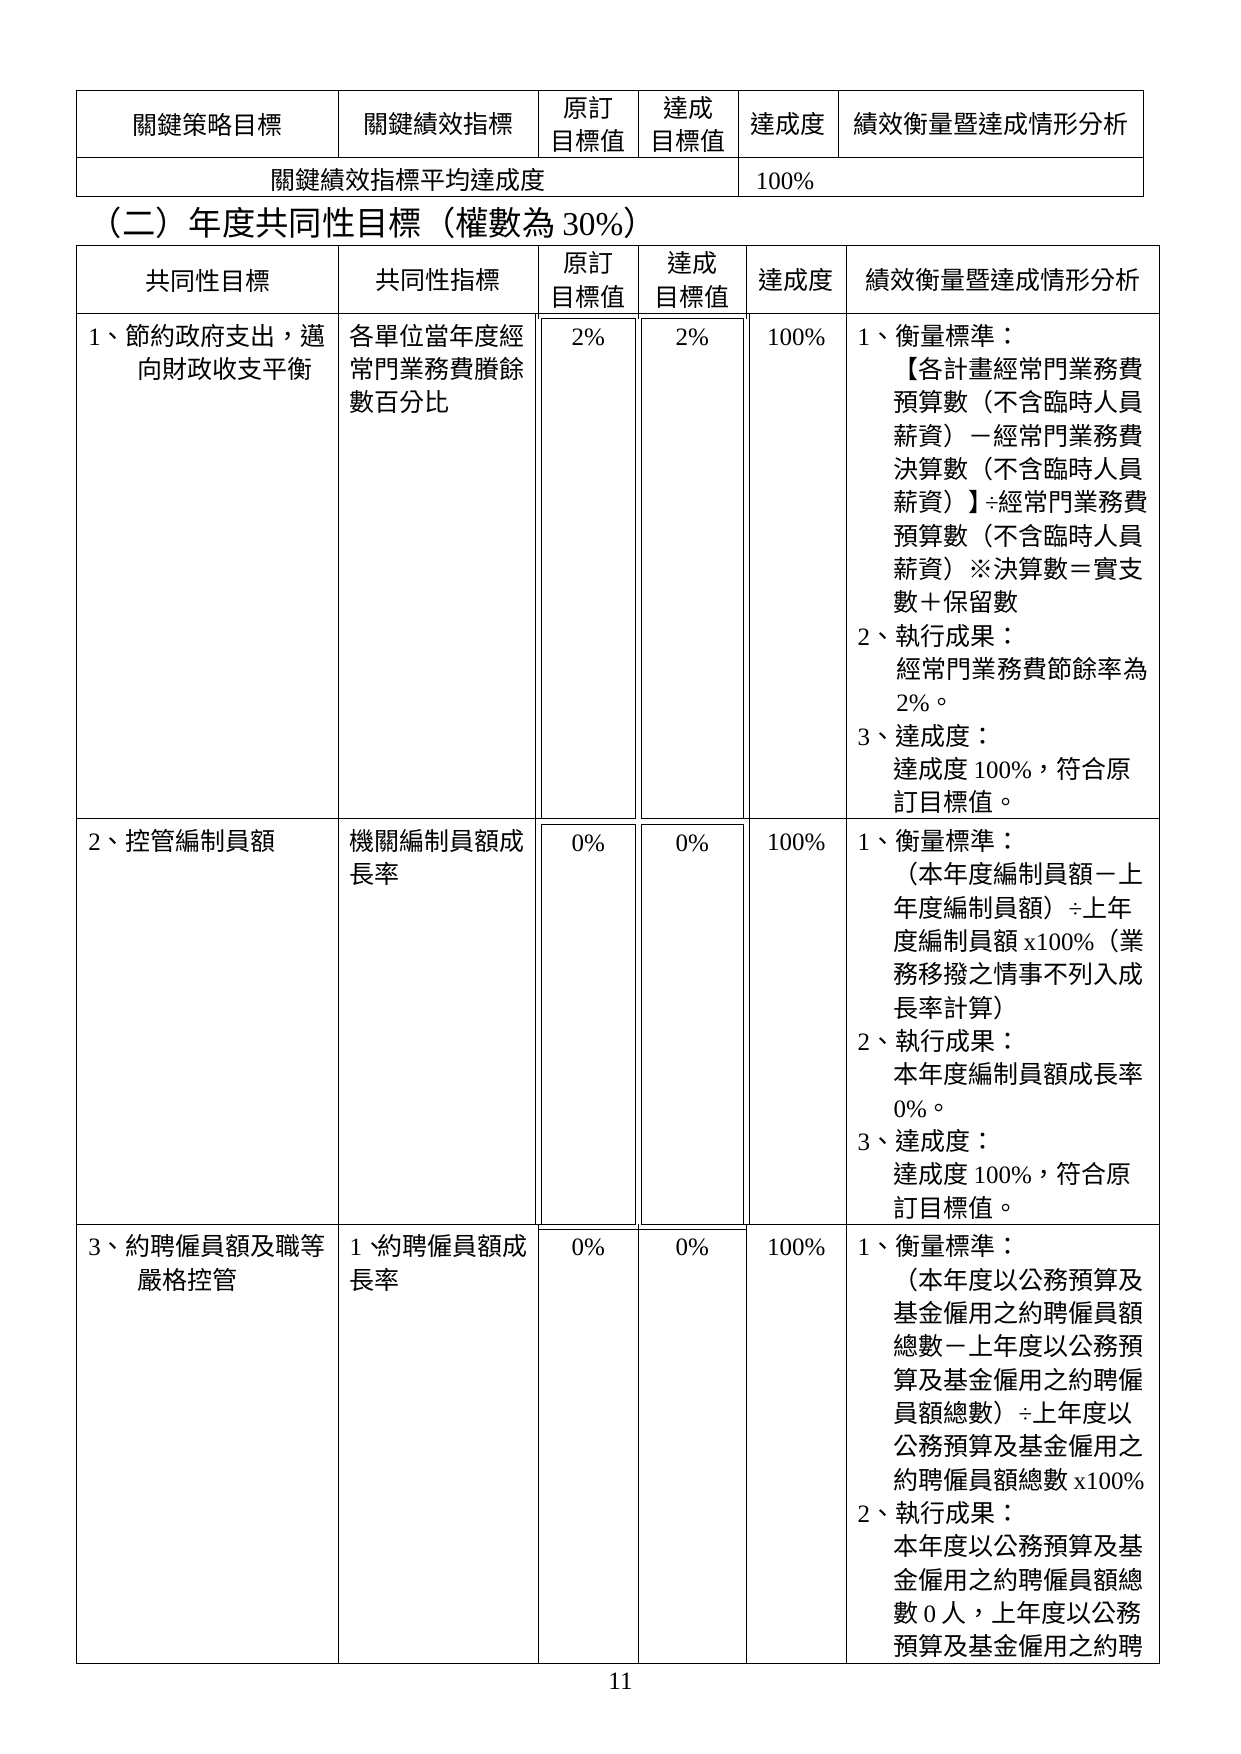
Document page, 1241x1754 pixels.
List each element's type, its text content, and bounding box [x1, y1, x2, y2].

table_cell 0% [539, 1230, 638, 1662]
table_header 原訂 目標值 [539, 246, 638, 313]
table_cell 0% [639, 1230, 746, 1662]
table_header 績效衡量暨達成情形分析 [839, 91, 1143, 157]
table_cell 1、衡量標準： （本年度以公務預算及基金僱用之約聘僱員額總數－上年度以公務預算及基金僱用之約聘僱員額總數）÷上年度以公務預算及基金僱用之約聘僱員額總數x100% 2、執行成果： 本年度以公務預算及基金僱用之約聘僱員額總數0人，上年度以公務預算及基金僱用之約聘 [847, 1225, 1159, 1662]
table_header 原訂 目標值 [539, 91, 638, 157]
table_header 達成 目標值 [639, 91, 738, 157]
table_header 共同性目標 [77, 246, 338, 313]
table_cell 0% [638, 818, 746, 1224]
table_cell 2% [538, 314, 638, 818]
table_cell 約聘僱員額及職等嚴格控管 [77, 1225, 338, 1662]
table_cell 1、衡量標準： （本年度編制員額－上年度編制員額）÷上年度編制員額x100%（業務移撥之情事不列入成長率計算） 2、執行成果： 本年度編制員額成長率0%。 3、達成度： 達成度100%，符合原訂目標值。 [847, 819, 1159, 1224]
table_cell 機關編制員額成長率 [339, 819, 535, 1224]
table_cell 控管編制員額 [77, 819, 338, 1224]
table_header 達成 目標值 [639, 246, 746, 313]
table_cell 1、約聘僱員額成長率 [339, 1225, 538, 1662]
table_cell 節約政府支出，邁向財政收支平衡 [77, 314, 338, 818]
table_cell 1、衡量標準： 【各計畫經常門業務費預算數（不含臨時人員薪資）－經常門業務費決算數（不含臨時人員薪資）】÷經常門業務費預算數（不含臨時人員薪資）※決算數＝實支數＋保留數 2、執行成果： 經常門業務費節餘率為2%。 3、達成度： 達成度100%，符合原訂目標值。 [847, 314, 1159, 818]
table_header 共同性指標 [339, 246, 538, 313]
table_cell 0% [538, 818, 638, 1224]
table_cell 100% [750, 314, 846, 818]
table_header 達成度 [739, 91, 838, 157]
table_cell [639, 1224, 746, 1229]
text （二）年度共同性目標（權數為30%） [89, 197, 1152, 245]
table_header 關鍵績效指標 [339, 91, 538, 157]
table_cell 關鍵績效指標平均達成度 [77, 158, 738, 196]
table_cell 100% [750, 819, 846, 1224]
table_header 關鍵策略目標 [77, 91, 338, 157]
table_header 達成度 [747, 246, 846, 313]
table_cell 2% [638, 314, 746, 818]
table_header 績效衡量暨達成情形分析 [847, 246, 1159, 313]
table_cell 100% [747, 1225, 846, 1662]
table_cell 100% [739, 158, 1143, 196]
table_cell 各單位當年度經常門業務費賸餘數百分比 [339, 314, 535, 818]
table_cell [539, 1224, 638, 1229]
